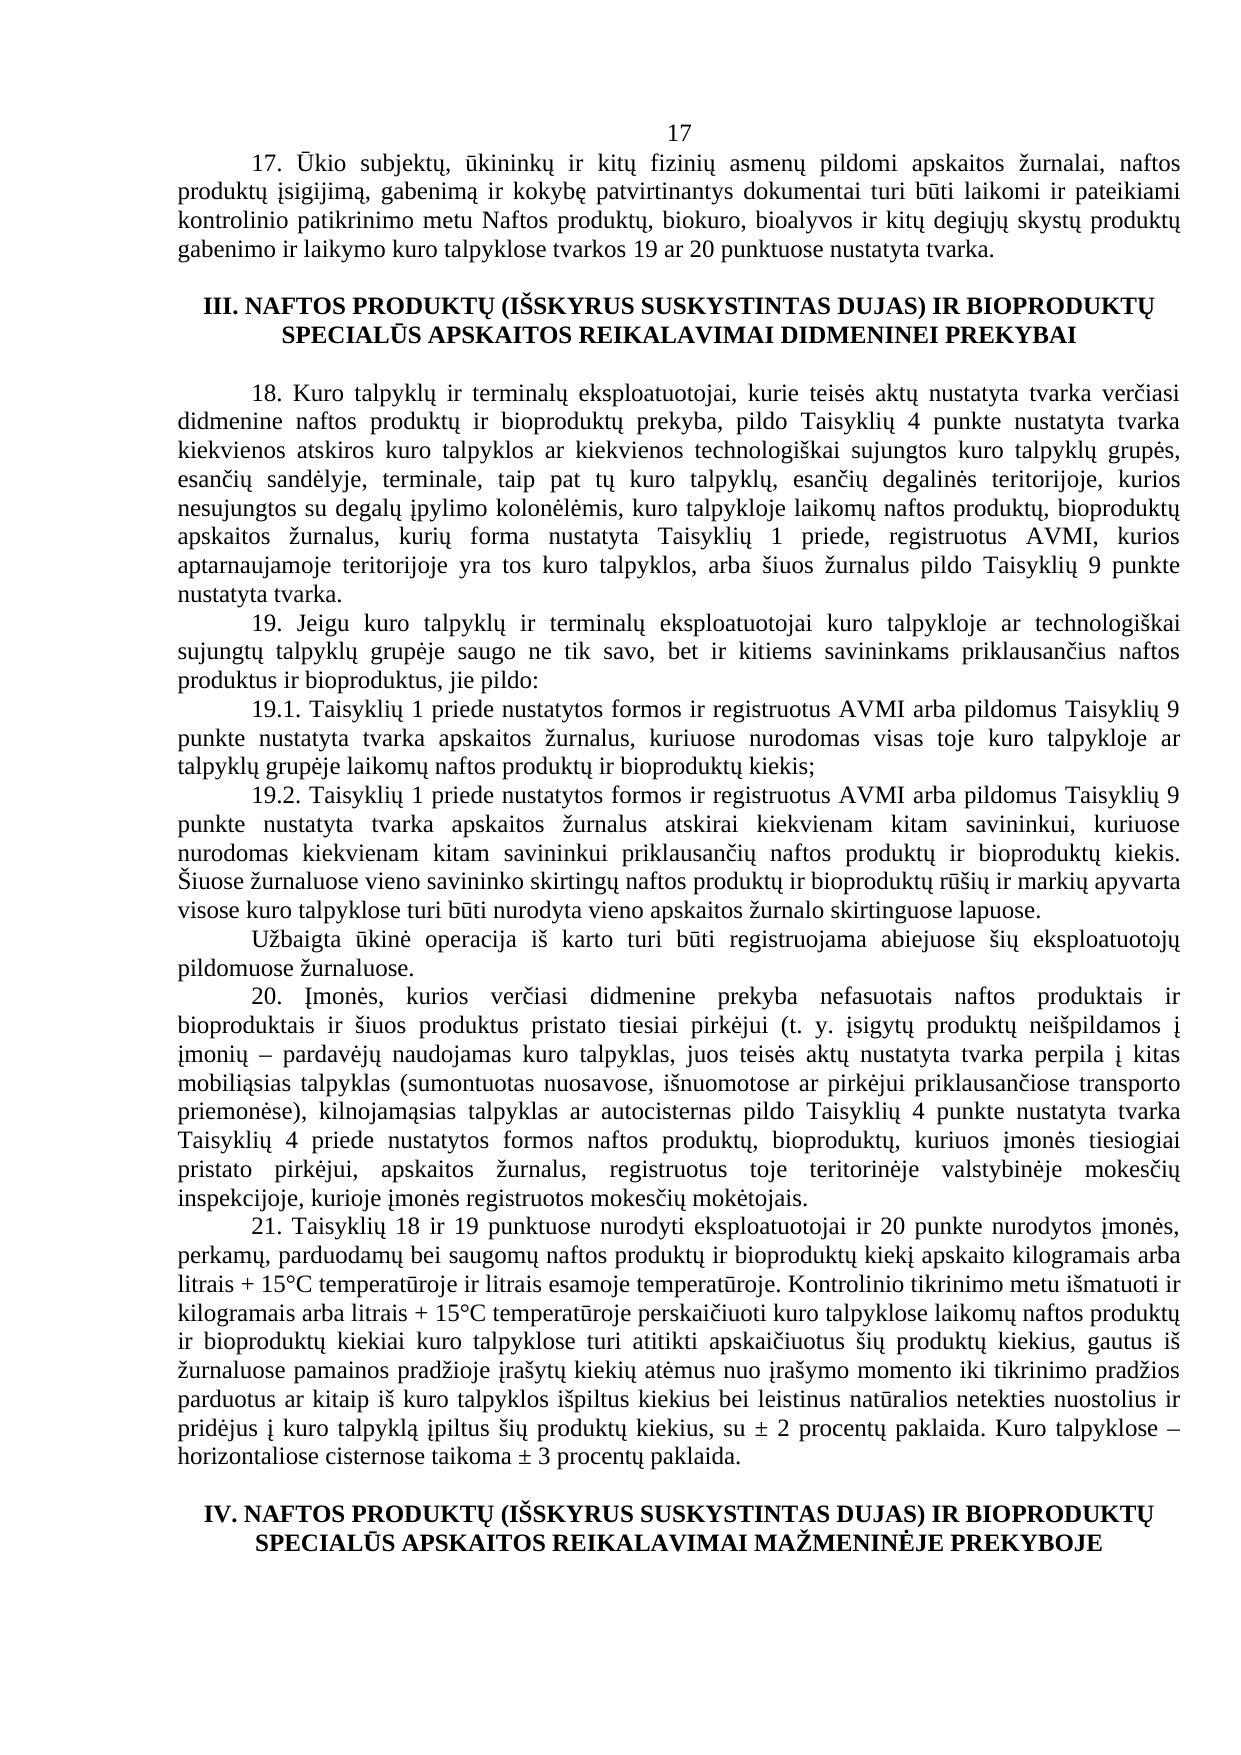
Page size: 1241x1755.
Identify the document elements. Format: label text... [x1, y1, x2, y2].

text 17. Ūkio subjektų, ūkininkų ir kitų fizinių asmenų pildomi apskaitos žurnalai, naftos produktų įsigijimą, gabenimą ir kokybę patvirtinantys dokumentai turi būti laikomi ir pateikiami kontrolinio patikrinimo metu Naftos produktų, biokuro, bioalyvos ir kitų degiųjų skystų produktų gabenimo ir laikymo kuro talpyklose tvarkos 19 ar 20 punktuose nustatyta tvarka. [177, 148, 1181, 263]
text IV. NAFTOS PRODUKTŲ (IŠSKYRUS SUSKYSTINTAS DUJAS) IR BIOPRODUKTŲ SPECIALŪS APSKAITOS REIKALAVIMAI MAŽMENINĖJE PREKYBOJE [177, 1499, 1181, 1556]
text 21. Taisyklių 18 ir 19 punktuose nurodyti eksploatuotojai ir 20 punkte nurodytos įmonės, perkamų, parduodamų bei saugomų naftos produktų ir bioproduktų kiekį apskaito kilogramais arba litrais + 15°C temperatūroje ir litrais esamoje temperatūroje. Kontrolinio tikrinimo metu išmatuoti ir kilogramais arba litrais + 15°C temperatūroje perskaičiuoti kuro talpyklose laikomų naftos produktų ir bioproduktų kiekiai kuro talpyklose turi atitikti apskaičiuotus šių produktų kiekius, gautus iš žurnaluose pamainos pradžioje įrašytų kiekių atėmus nuo įrašymo momento iki tikrinimo pradžios parduotus ar kitaip iš kuro talpyklos išpiltus kiekius bei leistinus natūralios netekties nuostolius ir pridėjus į kuro talpyklą įpiltus šių produktų kiekius, su ± 2 procentų paklaida. Kuro talpyklose – horizontaliose cisternose taikoma ± 3 procentų paklaida. [177, 1211, 1181, 1470]
text Užbaigta ūkinė operacija iš karto turi būti registruojama abiejuose šių eksploatuotojų pildomuose žurnaluose. [177, 924, 1181, 981]
text 20. Įmonės, kurios verčiasi didmenine prekyba nefasuotais naftos produktais ir bioproduktais ir šiuos produktus pristato tiesiai pirkėjui (t. y. įsigytų produktų neišpildamos į įmonių – pardavėjų naudojamas kuro talpyklas, juos teisės aktų nustatyta tvarka perpila į kitas mobiliąsias talpyklas (sumontuotas nuosavose, išnuomotose ar pirkėjui priklausančiose transporto priemonėse), kilnojamąsias talpyklas ar autocisternas pildo Taisyklių 4 punkte nustatyta tvarka Taisyklių 4 priede nustatytos formos naftos produktų, bioproduktų, kuriuos įmonės tiesiogiai pristato pirkėjui, apskaitos žurnalus, registruotus toje teritorinėje valstybinėje mokesčių inspekcijoje, kurioje įmonės registruotos mokesčių mokėtojais. [177, 981, 1181, 1211]
text 19.2. Taisyklių 1 priede nustatytos formos ir registruotus AVMI arba pildomus Taisyklių 9 punkte nustatyta tvarka apskaitos žurnalus atskirai kiekvienam kitam savininkui, kuriuose nurodomas kiekvienam kitam savininkui priklausančių naftos produktų ir bioproduktų kiekis. Šiuose žurnaluose vieno savininko skirtingų naftos produktų ir bioproduktų rūšių ir markių apyvarta visose kuro talpyklose turi būti nurodyta vieno apskaitos žurnalo skirtinguose lapuose. [177, 780, 1181, 924]
text 19.1. Taisyklių 1 priede nustatytos formos ir registruotus AVMI arba pildomus Taisyklių 9 punkte nustatyta tvarka apskaitos žurnalus, kuriuose nurodomas visas toje kuro talpykloje ar talpyklų grupėje laikomų naftos produktų ir bioproduktų kiekis; [177, 694, 1181, 780]
text III. NAFTOS PRODUKTŲ (IŠSKYRUS SUSKYSTINTAS DUJAS) IR BIOPRODUKTŲ SPECIALŪS APSKAITOS REIKALAVIMAI DIDMENINEI PREKYBAI [177, 291, 1181, 349]
text 18. Kuro talpyklų ir terminalų eksploatuotojai, kurie teisės aktų nustatyta tvarka verčiasi didmenine naftos produktų ir bioproduktų prekyba, pildo Taisyklių 4 punkte nustatyta tvarka kiekvienos atskiros kuro talpyklos ar kiekvienos technologiškai sujungtos kuro talpyklų grupės, esančių sandėlyje, terminale, taip pat tų kuro talpyklų, esančių degalinės teritorijoje, kurios nesujungtos su degalų įpylimo kolonėlėmis, kuro talpykloje laikomų naftos produktų, bioproduktų apskaitos žurnalus, kurių forma nustatyta Taisyklių 1 priede, registruotus AVMI, kurios aptarnaujamoje teritorijoje yra tos kuro talpyklos, arba šiuos žurnalus pildo Taisyklių 9 punkte nustatyta tvarka. [177, 378, 1181, 608]
text 19. Jeigu kuro talpyklų ir terminalų eksploatuotojai kuro talpykloje ar technologiškai sujungtų talpyklų grupėje saugo ne tik savo, bet ir kitiems savininkams priklausančius naftos produktus ir bioproduktus, jie pildo: [177, 608, 1181, 694]
